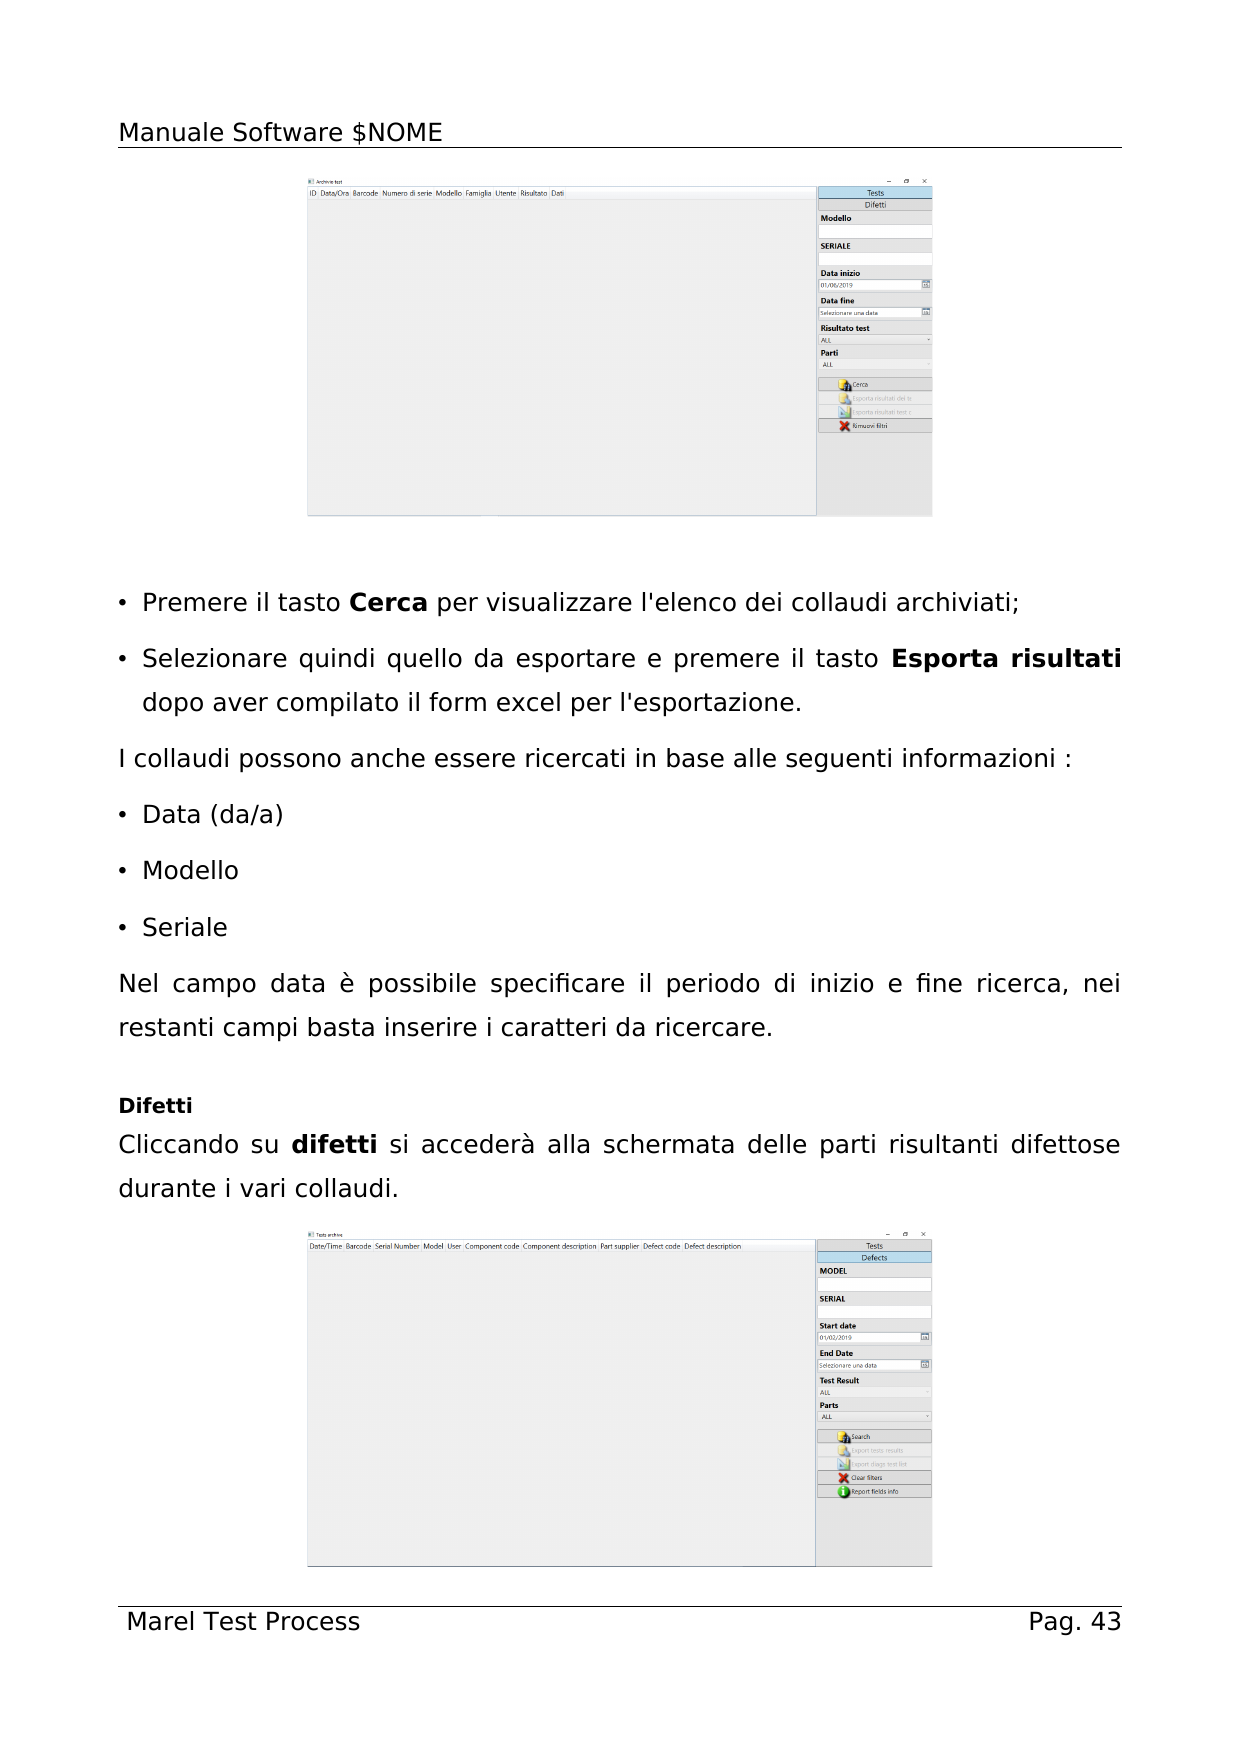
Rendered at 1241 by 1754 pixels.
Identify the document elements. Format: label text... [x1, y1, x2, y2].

text I collaudi possono anche essere ricercati in base alle seguenti informazioni : [118, 744, 1122, 773]
list Premere il tasto Cerca per visualizzare l'elenco dei collaudi archiviati; [118, 588, 1122, 617]
text Nel campo data è possibile specificare il periodo di inizio e fine ricerca, nei restanti campi basta inserire i caratteri da ricercare. [118, 969, 1122, 1042]
list Seriale [118, 913, 1122, 942]
subtitle Difetti [118, 1094, 1122, 1118]
text Cliccando su difetti si accederà alla schermata delle parti risultanti difettose durante i vari collaudi. [118, 1131, 1122, 1204]
picture [307, 1230, 933, 1567]
picture [307, 177, 933, 517]
list Modello [118, 856, 1122, 886]
list Data (da/a) [118, 800, 1122, 829]
list Selezionare quindi quello da esportare e premere il tasto Esporta risultati dopo aver compilato il form excel per l'esportazione. [118, 644, 1122, 717]
